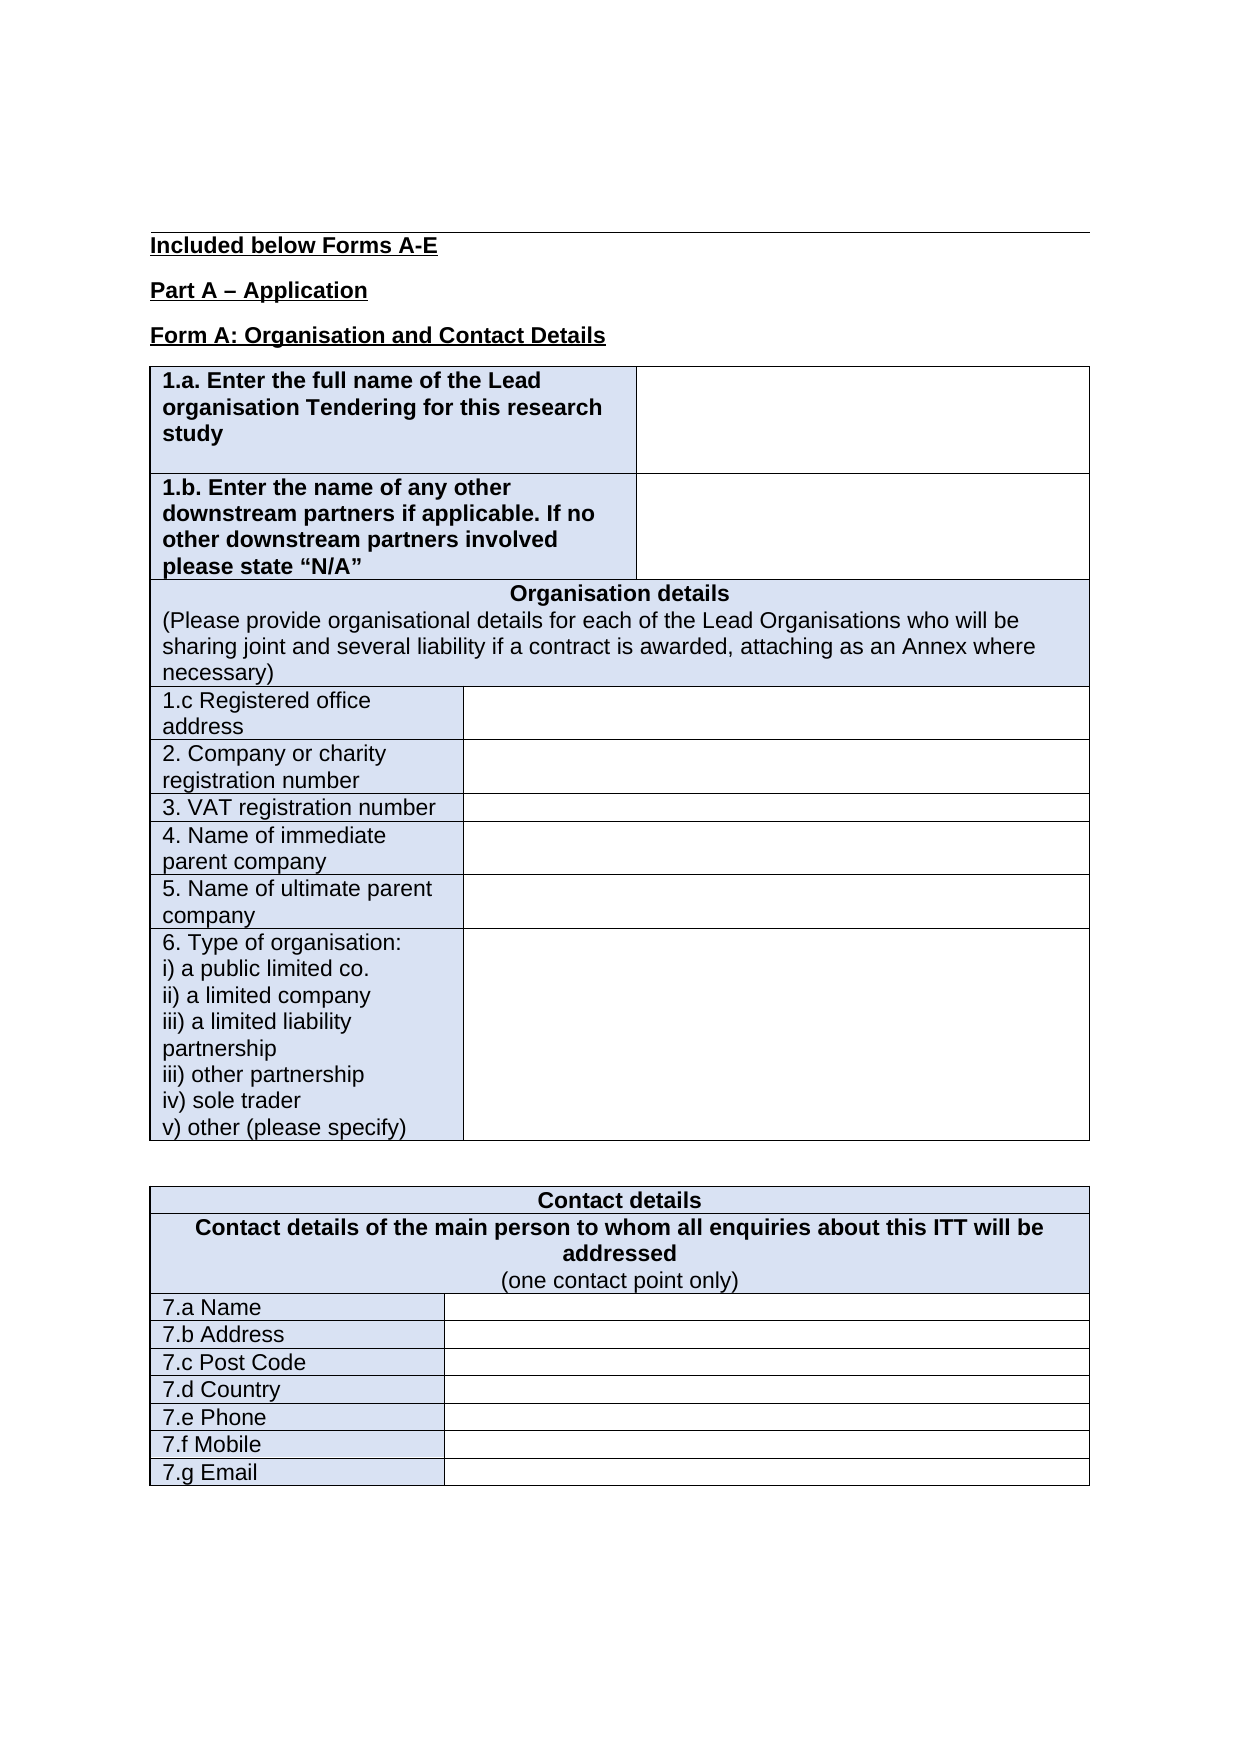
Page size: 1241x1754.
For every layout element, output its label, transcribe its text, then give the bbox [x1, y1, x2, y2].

table_header [637, 367, 1089, 473]
table_cell [445, 1349, 1089, 1375]
table_cell Contact details of the main person to whom all enquiries about this ITT will be addressed (one contact point only) [151, 1214, 1089, 1293]
table_cell [464, 794, 1089, 821]
table_cell [445, 1294, 1089, 1320]
table_cell [464, 740, 1089, 793]
table_cell 7.b Address [151, 1321, 444, 1348]
table_cell [445, 1404, 1089, 1430]
table_header Contact details [151, 1187, 1089, 1213]
table_cell 7.c Post Code [151, 1349, 444, 1375]
table_header 1.a. Enter the full name of the Lead organisation Tendering for this research study [151, 367, 636, 473]
table_cell 1.b. Enter the name of any other downstream partners if applicable. If no other downstream partners involved please state “N/A” [151, 474, 636, 579]
table_cell [464, 687, 1089, 739]
table_cell 7.f Mobile [151, 1431, 444, 1457]
table_cell 6. Type of organisation: i) a public limited co. ii) a limited company iii) a limited liability partnership iii) other partnership iv) sole trader v) other (please specify) [151, 929, 463, 1140]
table_cell [445, 1321, 1089, 1348]
table_cell 7.d Country [151, 1376, 444, 1403]
table_cell 4. Name of immediate parent company [151, 822, 463, 874]
table_cell 5. Name of ultimate parent company [151, 875, 463, 928]
table_cell [464, 875, 1089, 928]
table_cell Organisation details (Please provide organisational details for each of the Lead Organisations who will be sharing joint and several liability if a contract is awarded, attaching as an Annex where necessary) [151, 580, 1089, 686]
table_cell 2. Company or charity registration number [151, 740, 463, 793]
text Form A: Organisation and Contact Details [150, 322, 1090, 348]
text Part A – Application [150, 277, 1090, 303]
table_cell [464, 822, 1089, 874]
table_cell 7.a Name [151, 1294, 444, 1320]
table_cell 7.e Phone [151, 1404, 444, 1430]
table_cell [445, 1376, 1089, 1403]
table_cell 7.g Email [151, 1459, 444, 1485]
table_cell [464, 929, 1089, 1140]
table_cell 1.c Registered office address [151, 687, 463, 739]
table_cell [445, 1459, 1089, 1485]
table_cell [445, 1431, 1089, 1457]
text Included below Forms A-E [150, 232, 1090, 259]
table_cell [637, 474, 1089, 579]
table_cell 3. VAT registration number [151, 794, 463, 821]
